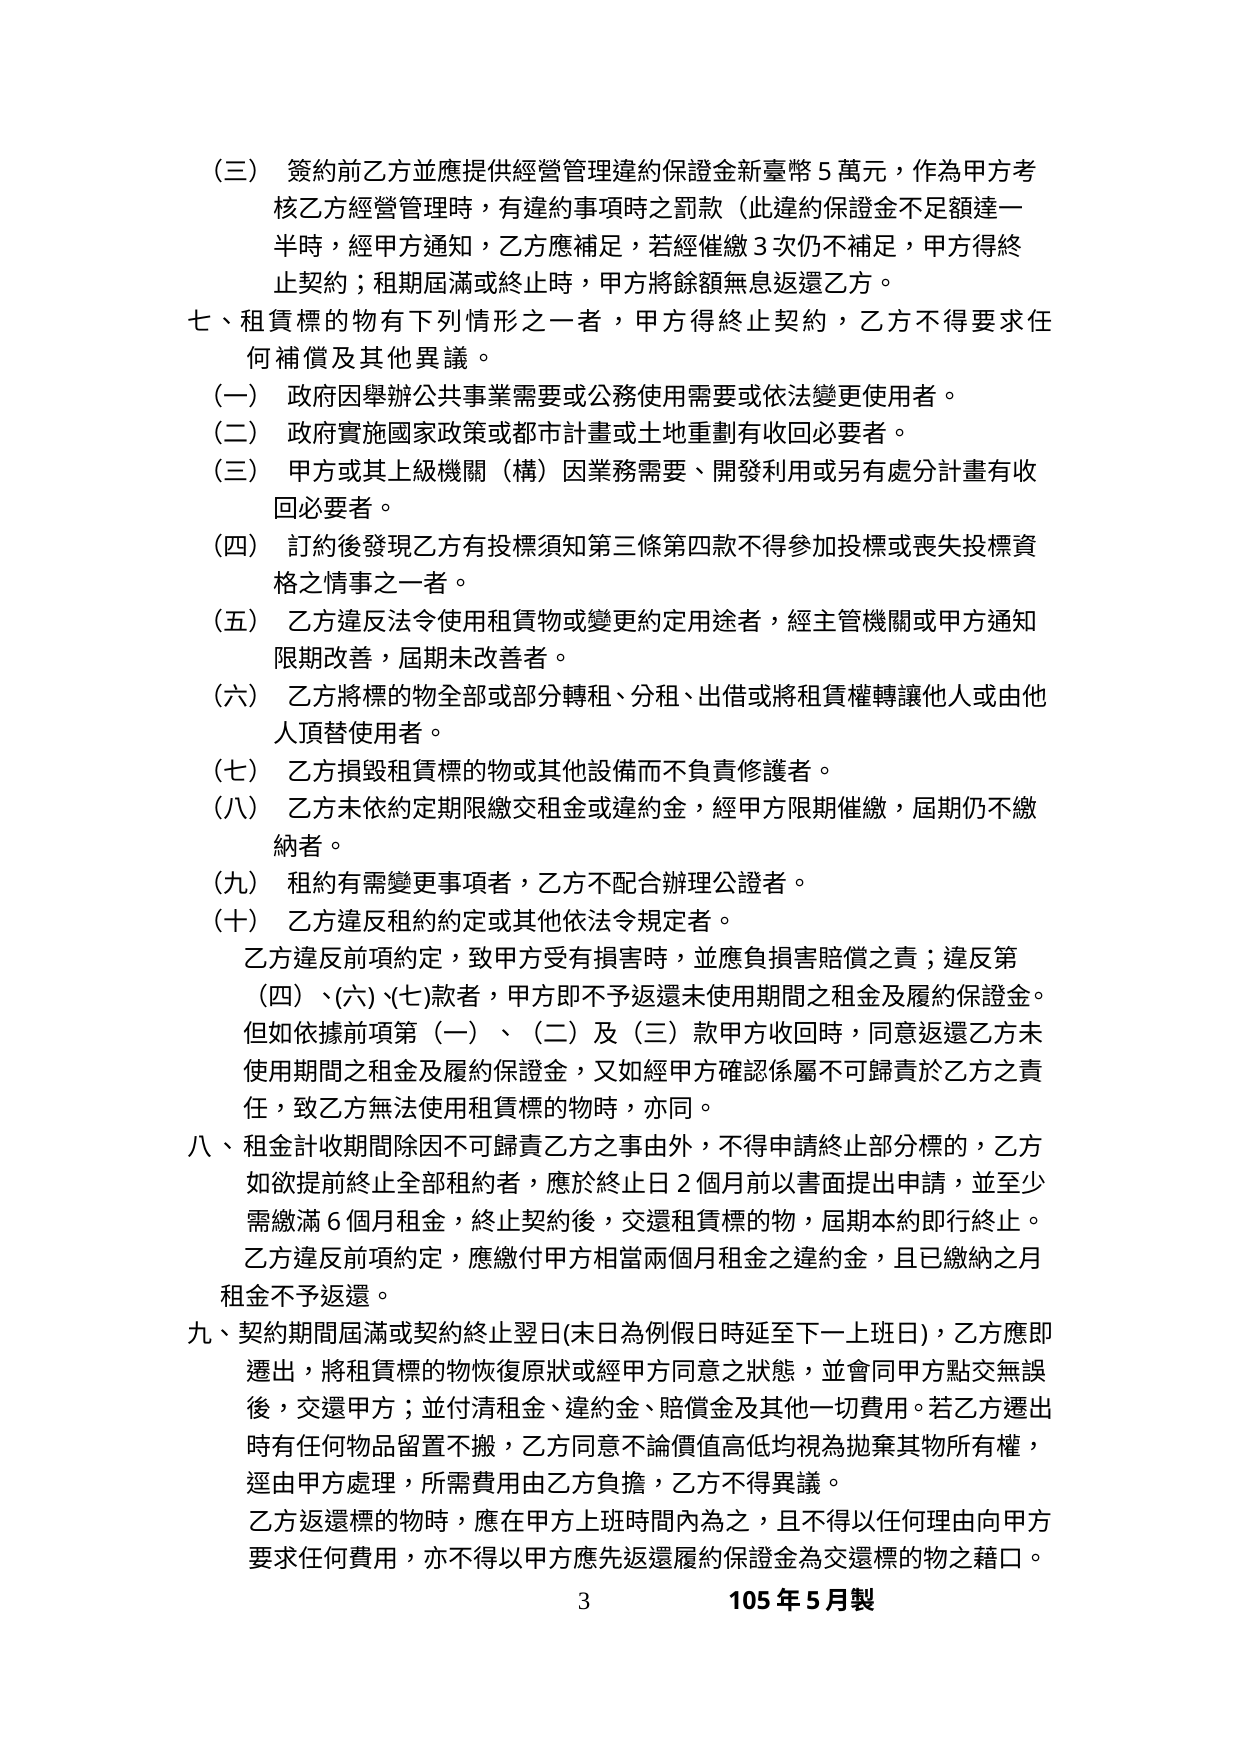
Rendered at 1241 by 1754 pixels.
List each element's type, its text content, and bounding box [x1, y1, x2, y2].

text 乙方返還標的物時，應在甲方上班時間內為之，且不得以任何理由向甲方要求任何費用，亦不得以甲方應先返還履約保證金為交還標的物之藉口。 [249, 1500, 1053, 1575]
list 租約有需變更事項者，乙方不配合辦理公證者。 [198, 862, 1047, 900]
list 乙方未依約定期限繳交租金或違約金，經甲方限期催繳，屆期仍不繳納者。 [198, 787, 1047, 862]
text 租金不予返還。 [187, 1275, 1053, 1312]
list 政府因舉辦公共事業需要或公務使用需要或依法變更使用者。 [198, 375, 1047, 412]
list 乙方損毀租賃標的物或其他設備而不負責修護者。 [198, 750, 1047, 787]
list 乙方違反法令使用租賃物或變更約定用途者，經主管機關或甲方通知限期改善，屆期未改善者。 [198, 600, 1047, 675]
list 簽約前乙方並應提供經營管理違約保證金新臺幣5萬元，作為甲方考核乙方經營管理時，有違約事項時之罰款（此違約保證金不足額達一半時，經甲方通知，乙方應補足，若經催繳3次仍不補足，甲方得終止契約；租期屆滿或終止時，甲方將餘額無息返還乙方。 [198, 150, 1047, 300]
list 乙方將標的物全部或部分轉租、分租、出借或將租賃權轉讓他人或由他人頂替使用者。 [198, 675, 1047, 750]
list 乙方違反租約約定或其他依法令規定者。 [198, 900, 1047, 937]
text 乙方違反前項約定，致甲方受有損害時，並應負損害賠償之責；違反第（四）、(六)、(七)款者，甲方即不予返還未使用期間之租金及履約保證金。但如依據前項第（一）、（二）及（三）款甲方收回時，同意返還乙方未使用期間之租金及履約保證金，又如經甲方確認係屬不可歸責於乙方之責任，致乙方無法使用租賃標的物時，亦同。 [244, 937, 1047, 1125]
list 政府實施國家政策或都市計畫或土地重劃有收回必要者。 [198, 412, 1047, 450]
list 訂約後發現乙方有投標須知第三條第四款不得參加投標或喪失投標資格之情事之一者。 [198, 525, 1047, 600]
text 九、契約期間屆滿或契約終止翌日(末日為例假日時延至下一上班日)，乙方應即遷出，將租賃標的物恢復原狀或經甲方同意之狀態，並會同甲方點交無誤後，交還甲方；並付清租金、違約金、賠償金及其他一切費用。若乙方遷出時有任何物品留置不搬，乙方同意不論價值高低均視為拋棄其物所有權，逕由甲方處理，所需費用由乙方負擔，乙方不得異議。 [187, 1312, 1053, 1500]
text 八、租金計收期間除因不可歸責乙方之事由外，不得申請終止部分標的，乙方如欲提前終止全部租約者，應於終止日2個月前以書面提出申請，並至少需繳滿6個月租金，終止契約後，交還租賃標的物，屆期本約即行終止。 [187, 1125, 1053, 1237]
text 乙方違反前項約定，應繳付甲方相當兩個月租金之違約金，且已繳納之月 [187, 1237, 1053, 1275]
list 甲方或其上級機關（構）因業務需要、開發利用或另有處分計畫有收回必要者。 [198, 450, 1047, 525]
text 七、租賃標的物有下列情形之一者，甲方得終止契約，乙方不得要求任何補償及其他異議。 [187, 300, 1053, 375]
